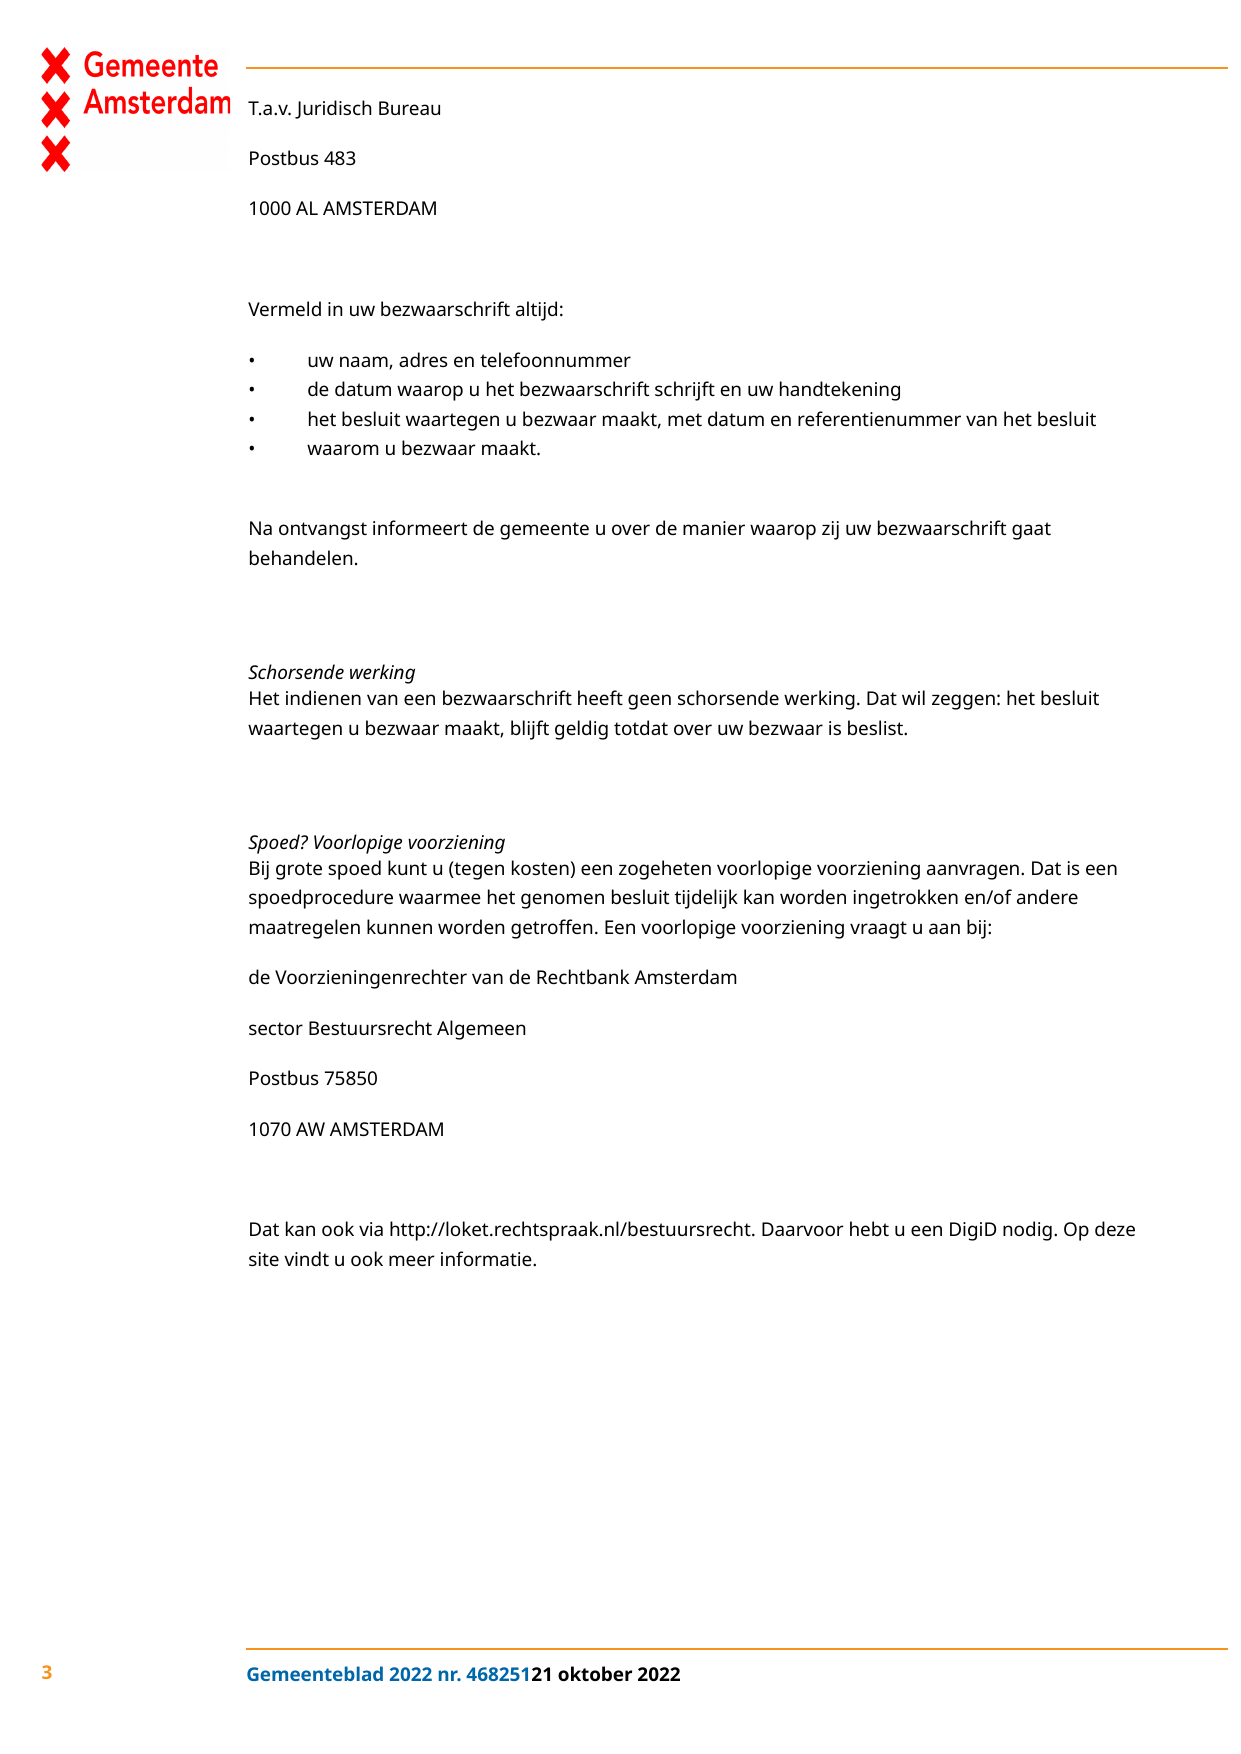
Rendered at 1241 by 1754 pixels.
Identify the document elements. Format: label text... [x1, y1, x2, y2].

text Bij grote spoed kunt u (tegen kosten) een zogeheten voorlopige voorziening aanvragen. Dat is een spoedprocedure waarmee het genomen besluit tijdelijk kan worden ingetrokken en/of andere maatregelen kunnen worden getroffen. Een voorlopige voorziening vraagt u aan bij: [248, 855, 1152, 940]
list het besluit waartegen u bezwaar maakt, met datum en referentienummer van het besluit [248, 406, 1152, 432]
text Spoed? Voorlopige voorziening [248, 829, 1152, 855]
list uw naam, adres en telefoonnummer [248, 347, 1152, 373]
text Vermeld in uw bezwaarschrift altijd: [248, 296, 1152, 322]
text Postbus 483 [248, 145, 1152, 171]
text Dat kan ook via http://loket.rechtspraak.nl/bestuursrecht. Daarvoor hebt u een DigiD nodig. Op deze site vindt u ook meer informatie. [248, 1217, 1152, 1272]
list waarom u bezwaar maakt. [248, 436, 1152, 461]
text sector Bestuursrecht Algemeen [248, 1015, 1152, 1041]
text T.a.v. Juridisch Bureau [248, 95, 1152, 121]
text Het indienen van een bezwaarschrift heeft geen schorsende werking. Dat wil zeggen: het besluit waartegen u bezwaar maakt, blijft geldig totdat over uw bezwaar is beslist. [248, 685, 1152, 741]
text 1070 AW AMSTERDAM [248, 1116, 1152, 1142]
text 1000 AL AMSTERDAM [248, 196, 1152, 221]
picture [41, 47, 231, 172]
text Postbus 75850 [248, 1065, 1152, 1091]
text de Voorzieningenrechter van de Rechtbank Amsterdam [248, 964, 1152, 990]
text Na ontvangst informeert de gemeente u over de manier waarop zij uw bezwaarschrift gaat behandelen. [248, 516, 1152, 571]
text Schorsende werking [248, 659, 1152, 685]
list de datum waarop u het bezwaarschrift schrijft en uw handtekening [248, 376, 1152, 402]
